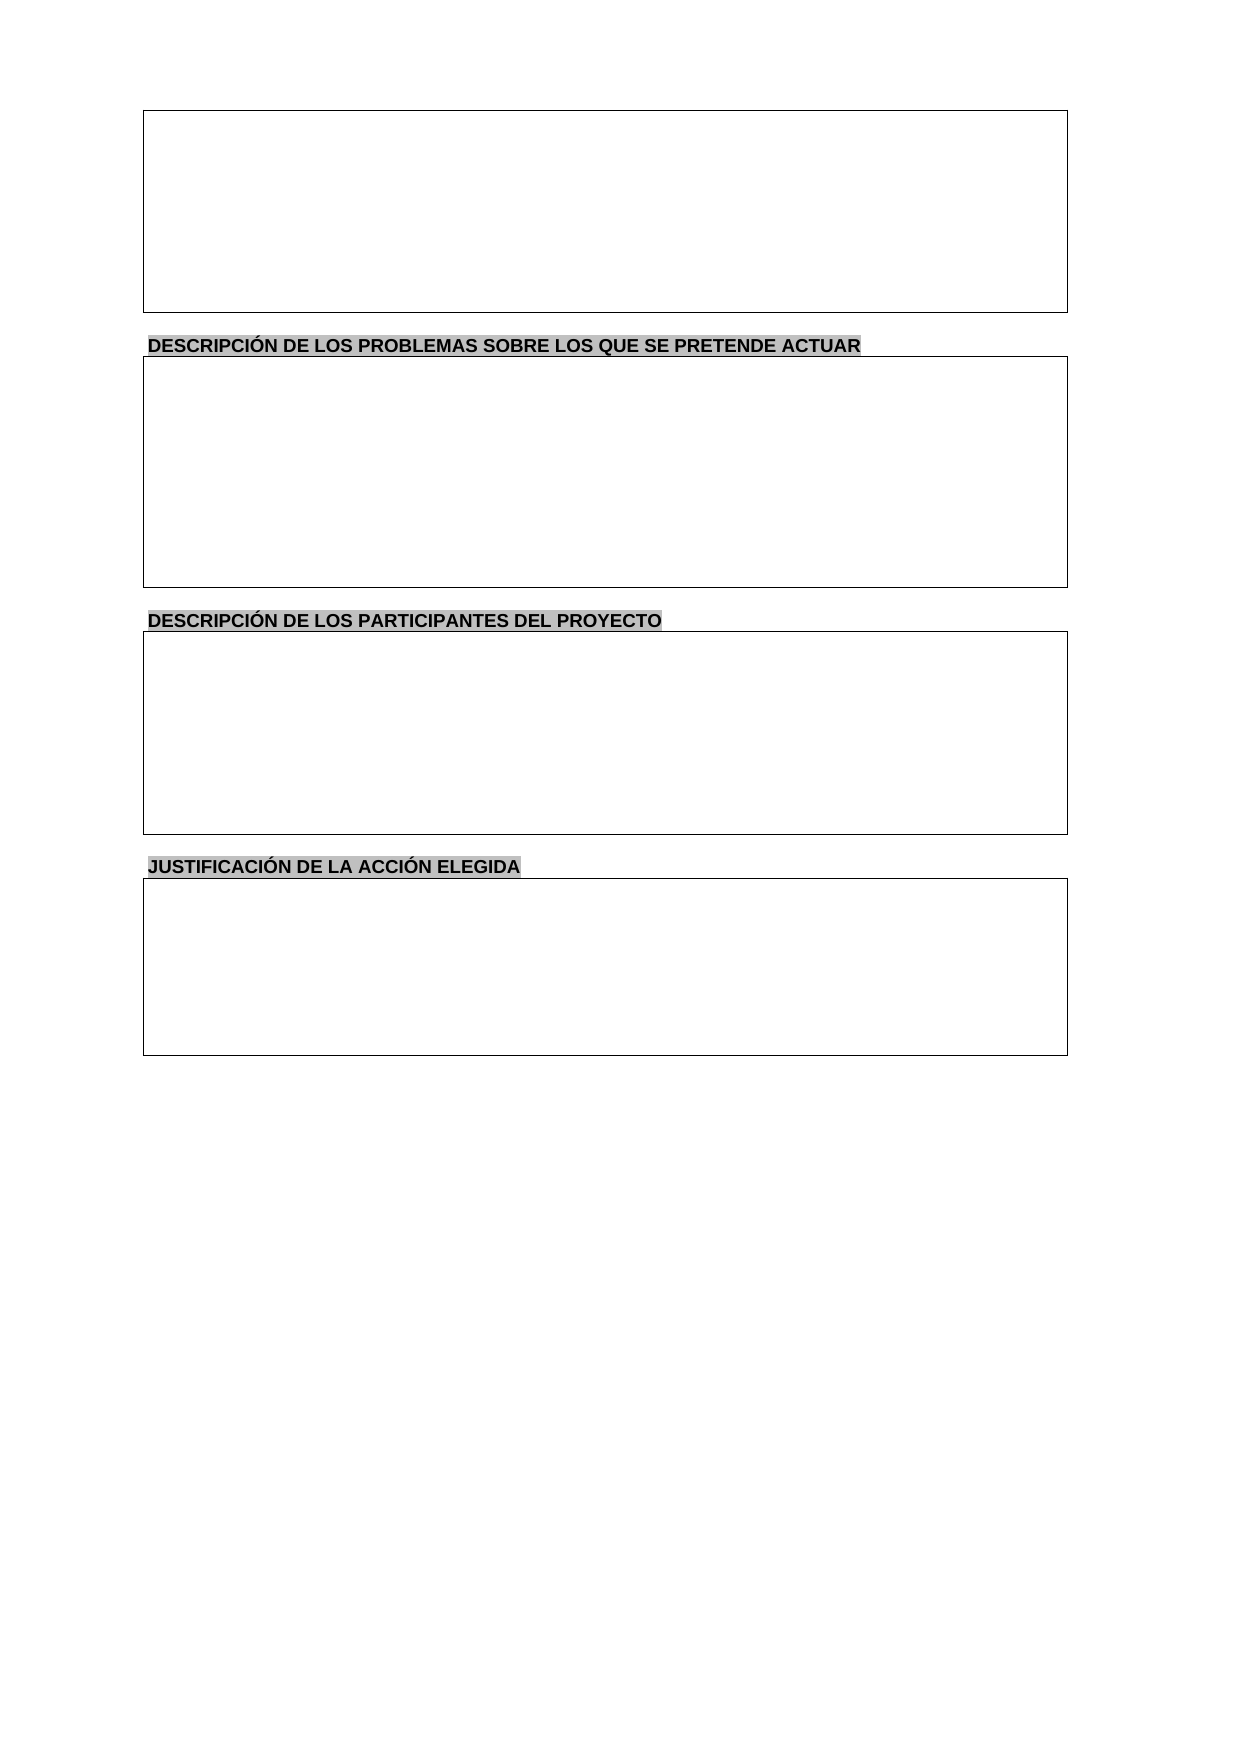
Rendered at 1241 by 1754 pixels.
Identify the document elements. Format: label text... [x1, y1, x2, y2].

text JUSTIFICACIÓN DE LA ACCIÓN ELEGIDA [148, 856, 1063, 878]
table_header [144, 357, 1067, 587]
text DESCRIPCIÓN DE LOS PARTICIPANTES DEL PROYECTO [148, 610, 1063, 631]
text DESCRIPCIÓN DE LOS PROBLEMAS SOBRE LOS QUE SE PRETENDE ACTUAR [148, 334, 1063, 356]
table_header [144, 111, 1067, 312]
table_header [144, 879, 1067, 1055]
table_header [144, 632, 1067, 833]
